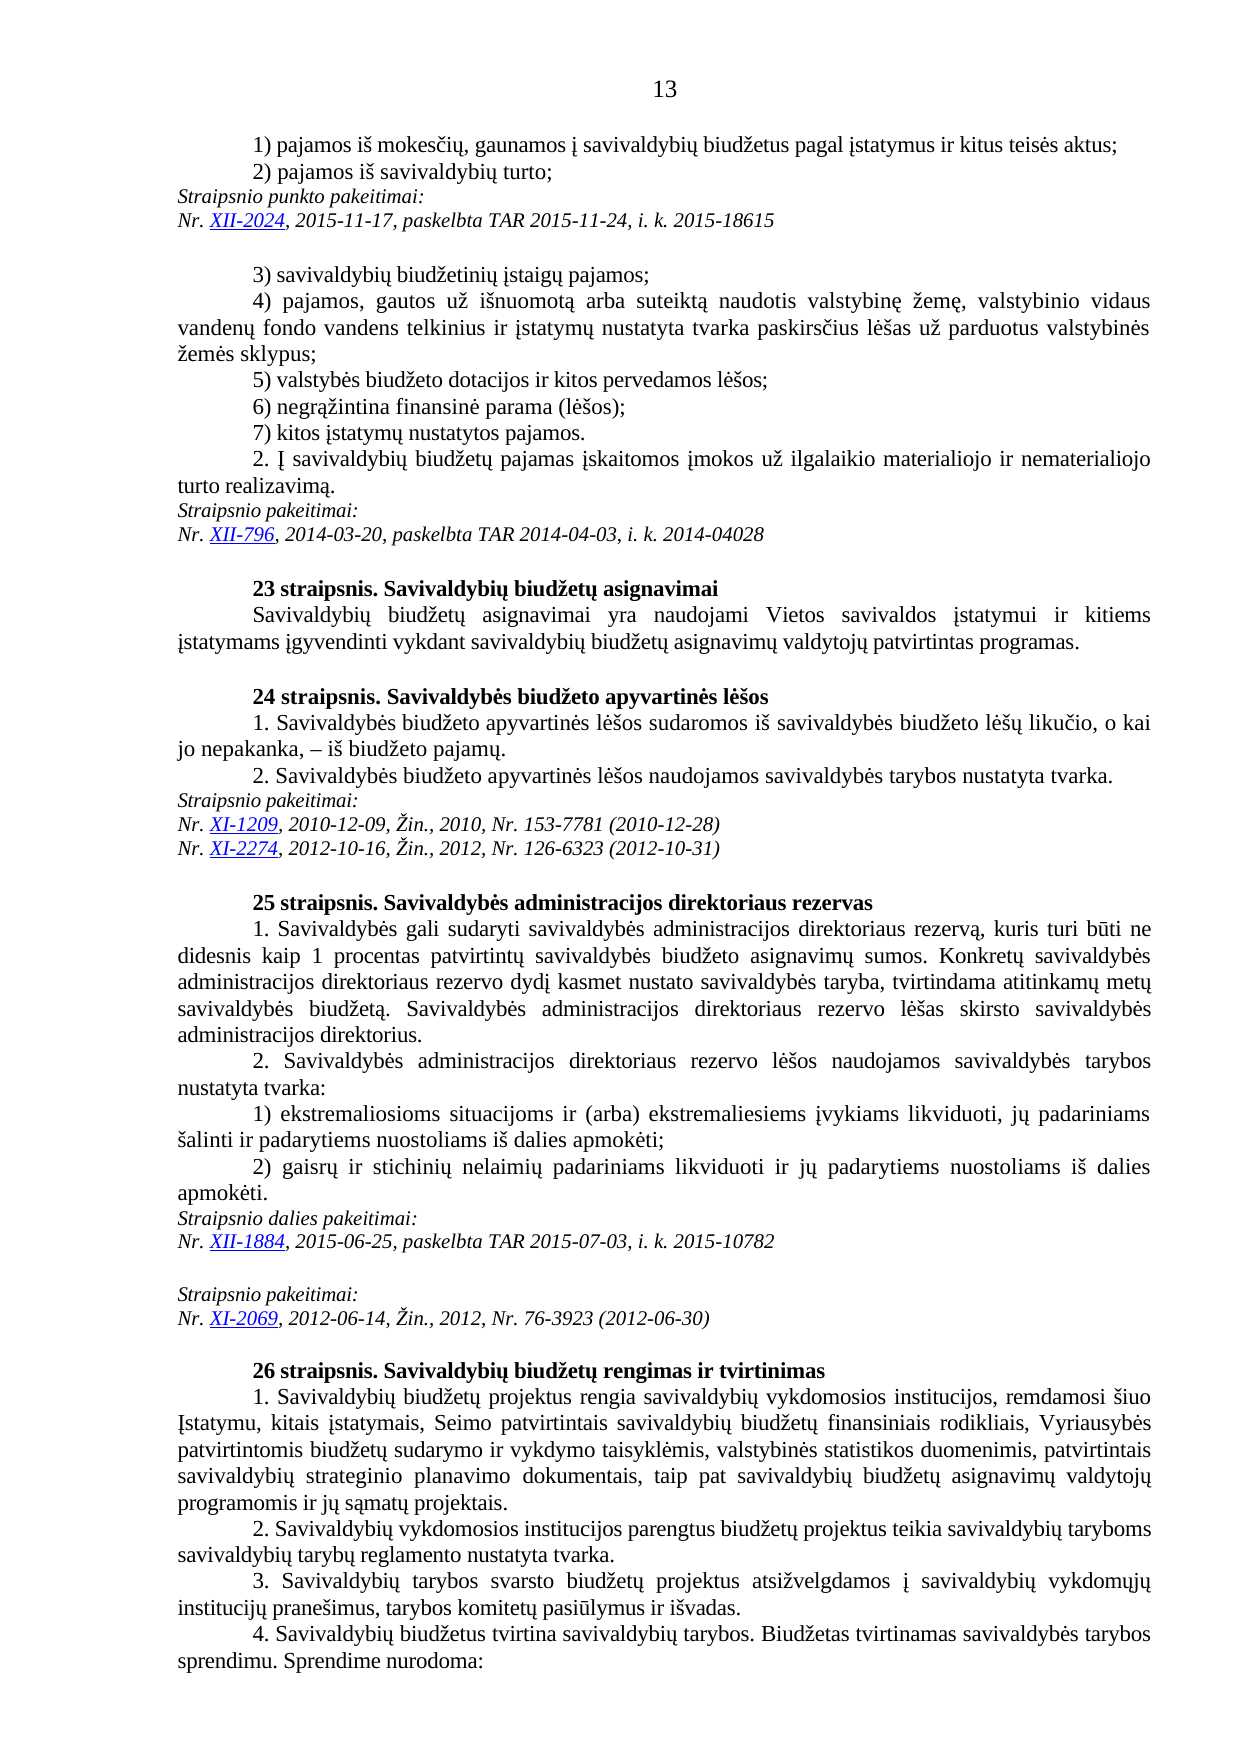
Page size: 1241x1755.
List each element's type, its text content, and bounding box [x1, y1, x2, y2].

text 25 straipsnis. Savivaldybės administracijos direktoriaus rezervas [177, 889, 1152, 916]
text Straipsnio pakeitimai: [177, 1282, 1152, 1306]
text 1) ekstremaliosioms situacijoms ir (arba) ekstremaliesiems įvykiams likviduoti, jų padariniams šalinti ir padarytiems nuostoliams iš dalies apmokėti; [177, 1100, 1152, 1153]
text 24 straipsnis. Savivaldybės biudžeto apyvartinės lėšos [177, 683, 1152, 709]
text 5) valstybės biudžeto dotacijos ir kitos pervedamos lėšos; [177, 366, 1152, 393]
text Straipsnio punkto pakeitimai: [177, 184, 1152, 208]
text 4) pajamos, gautos už išnuomotą arba suteiktą naudotis valstybinę žemę, valstybinio vidaus vandenų fondo vandens telkinius ir įstatymų nustatyta tvarka paskirsčius lėšas už parduotus valstybinės žemės sklypus; [177, 287, 1152, 366]
text 4. Savivaldybių biudžetus tvirtina savivaldybių tarybos. Biudžetas tvirtinamas savivaldybės tarybos sprendimu. Sprendime nurodoma: [177, 1620, 1152, 1673]
text 1. Savivaldybės biudžeto apyvartinės lėšos sudaromos iš savivaldybės biudžeto lėšų likučio, o kai jo nepakanka, – iš biudžeto pajamų. [177, 709, 1152, 762]
text Nr. XI-2274, 2012-10-16, Žin., 2012, Nr. 126-6323 (2012-10-31) [177, 836, 1152, 860]
text 2) gaisrų ir stichinių nelaimių padariniams likviduoti ir jų padarytiems nuostoliams iš dalies apmokėti. [177, 1153, 1152, 1205]
text 23 straipsnis. Savivaldybių biudžetų asignavimai [177, 575, 1152, 601]
text 1) pajamos iš mokesčių, gaunamos į savivaldybių biudžetus pagal įstatymus ir kitus teisės aktus; [177, 131, 1152, 158]
text 1. Savivaldybės gali sudaryti savivaldybės administracijos direktoriaus rezervą, kuris turi būti ne didesnis kaip 1 procentas patvirtintų savivaldybės biudžeto asignavimų sumos. Konkretų savivaldybės administracijos direktoriaus rezervo dydį kasmet nustato savivaldybės taryba, tvirtindama atitinkamų metų savivaldybės biudžetą. Savivaldybės administracijos direktoriaus rezervo lėšas skirsto savivaldybės administracijos direktorius. [177, 916, 1152, 1047]
text 6) negrąžintina finansinė parama (lėšos); [177, 393, 1152, 419]
text 2. Savivaldybės biudžeto apyvartinės lėšos naudojamos savivaldybės tarybos nustatyta tvarka. [177, 762, 1152, 788]
text Nr. XII-1884, 2015-06-25, paskelbta TAR 2015-07-03, i. k. 2015-10782 [177, 1229, 1152, 1253]
text 1. Savivaldybių biudžetų projektus rengia savivaldybių vykdomosios institucijos, remdamosi šiuo Įstatymu, kitais įstatymais, Seimo patvirtintais savivaldybių biudžetų finansiniais rodikliais, Vyriausybės patvirtintomis biudžetų sudarymo ir vykdymo taisyklėmis, valstybinės statistikos duomenimis, patvirtintais savivaldybių strateginio planavimo dokumentais, taip pat savivaldybių biudžetų asignavimų valdytojų programomis ir jų sąmatų projektais. [177, 1383, 1152, 1515]
text Nr. XII-796, 2014-03-20, paskelbta TAR 2014-04-03, i. k. 2014-04028 [177, 522, 1152, 546]
text 3. Savivaldybių tarybos svarsto biudžetų projektus atsižvelgdamos į savivaldybių vykdomųjų institucijų pranešimus, tarybos komitetų pasiūlymus ir išvadas. [177, 1568, 1152, 1620]
text 2) pajamos iš savivaldybių turto; [177, 158, 1152, 184]
text Savivaldybių biudžetų asignavimai yra naudojami Vietos savivaldos įstatymui ir kitiems įstatymams įgyvendinti vykdant savivaldybių biudžetų asignavimų valdytojų patvirtintas programas. [177, 601, 1152, 654]
text Nr. XI-1209, 2010-12-09, Žin., 2010, Nr. 153-7781 (2010-12-28) [177, 812, 1152, 836]
text 2. Į savivaldybių biudžetų pajamas įskaitomos įmokos už ilgalaikio materialiojo ir nematerialiojo turto realizavimą. [177, 445, 1152, 498]
text Nr. XII-2024, 2015-11-17, paskelbta TAR 2015-11-24, i. k. 2015-18615 [177, 208, 1152, 232]
text 7) kitos įstatymų nustatytos pajamos. [177, 419, 1152, 445]
text Straipsnio pakeitimai: [177, 788, 1152, 812]
text 26 straipsnis. Savivaldybių biudžetų rengimas ir tvirtinimas [252, 1357, 1152, 1383]
text Straipsnio pakeitimai: [177, 498, 1152, 522]
text 2. Savivaldybės administracijos direktoriaus rezervo lėšos naudojamos savivaldybės tarybos nustatyta tvarka: [177, 1047, 1152, 1100]
text Straipsnio dalies pakeitimai: [177, 1205, 1152, 1229]
text Nr. XI-2069, 2012-06-14, Žin., 2012, Nr. 76-3923 (2012-06-30) [177, 1306, 1152, 1330]
text 3) savivaldybių biudžetinių įstaigų pajamos; [177, 261, 1152, 287]
text 2. Savivaldybių vykdomosios institucijos parengtus biudžetų projektus teikia savivaldybių taryboms savivaldybių tarybų reglamento nustatyta tvarka. [177, 1515, 1152, 1568]
